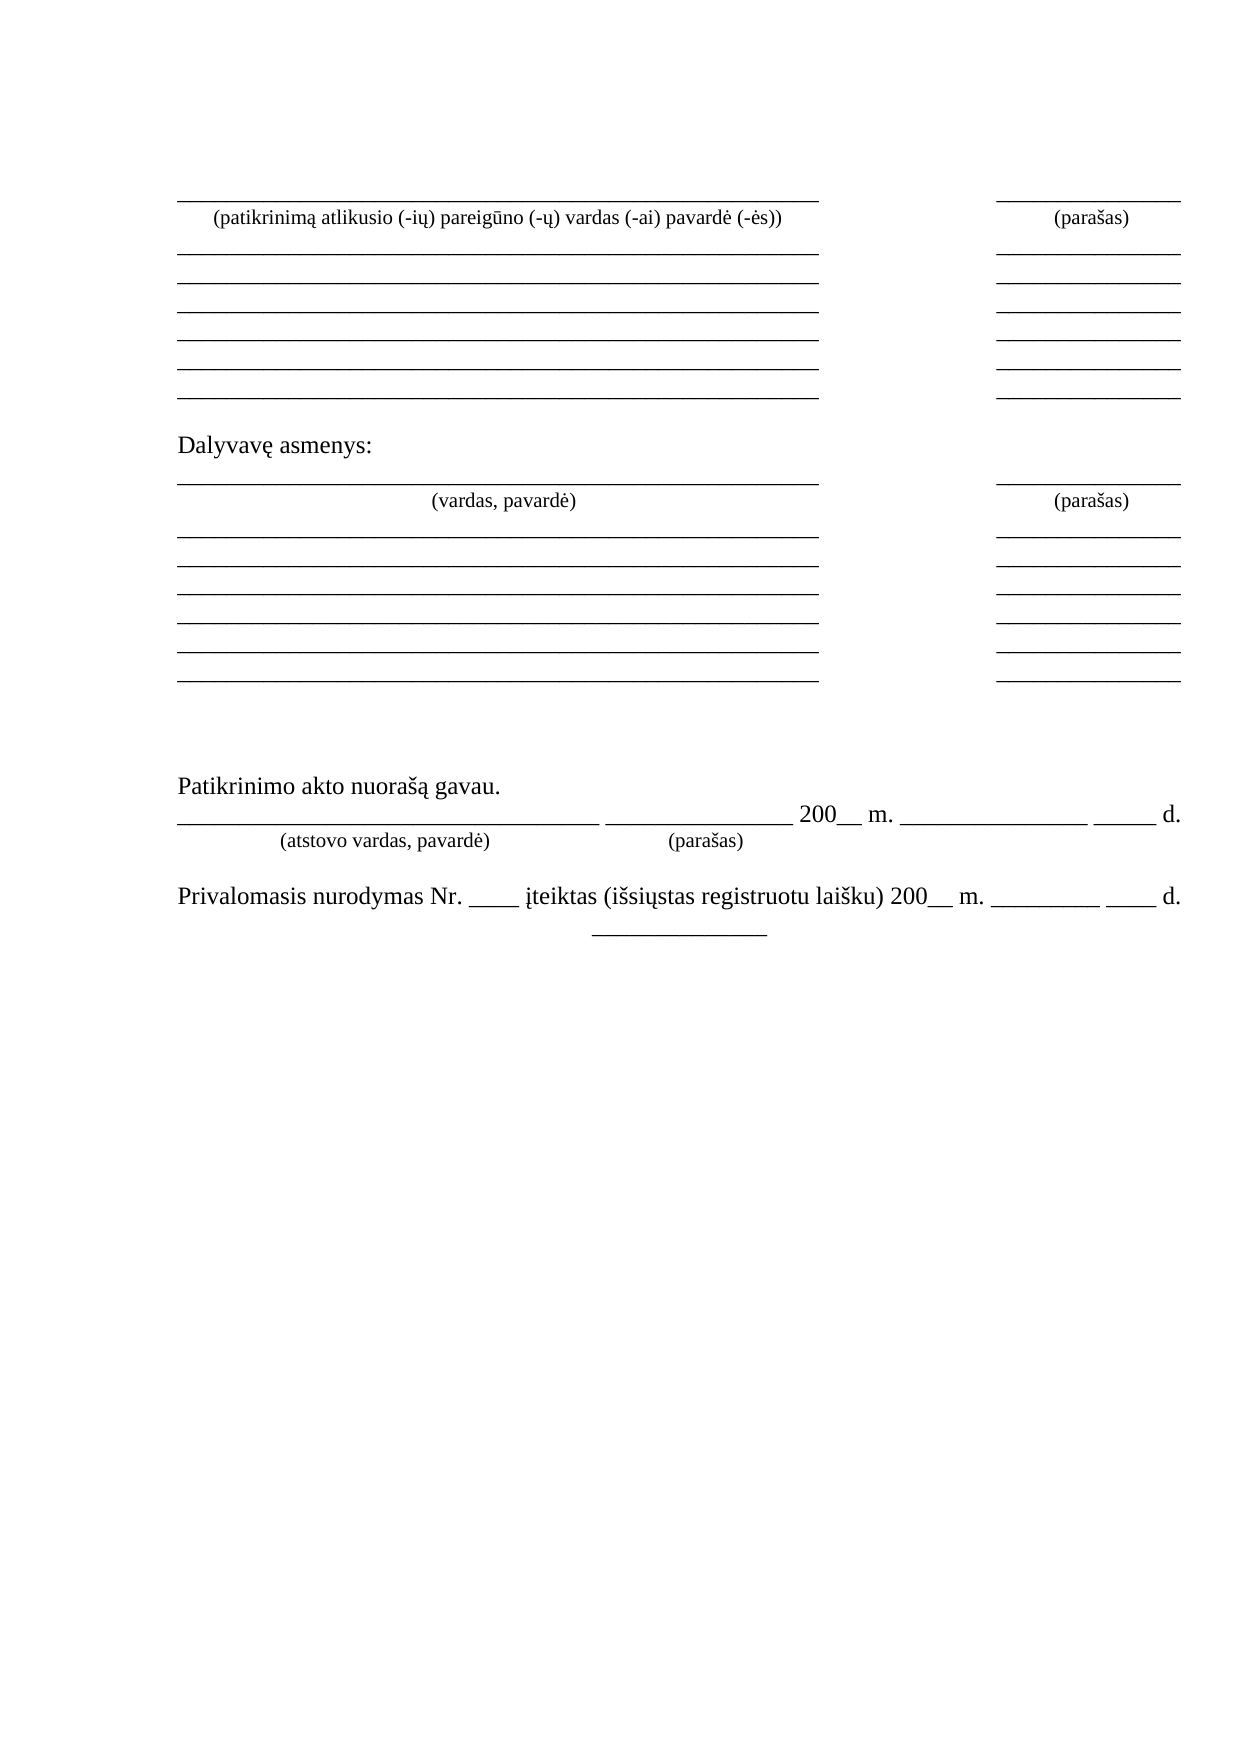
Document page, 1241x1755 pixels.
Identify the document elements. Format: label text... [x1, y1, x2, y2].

text Privalomasis nurodymas Nr. ____ įteiktas (išsiųstas registruotu laišku) 200__ m. ____ d. [177, 881, 1181, 910]
text Dalyvavę asmenys: [177, 430, 1181, 459]
text (vardas, pavardė) (parašas) [177, 488, 1181, 512]
text (patikrinimą atlikusio (-ių) pareigūno (-ų) vardas (-ai) pavardė (-ės)) (parašas) [177, 205, 1181, 229]
text Patikrinimo akto nuorašą gavau. [177, 771, 1181, 799]
text (atstovo vardas, pavardė) (parašas) [177, 828, 1181, 852]
text _______________ 200__ m. _______________ _____ d. [177, 799, 1181, 828]
text ______________ [177, 910, 1181, 938]
